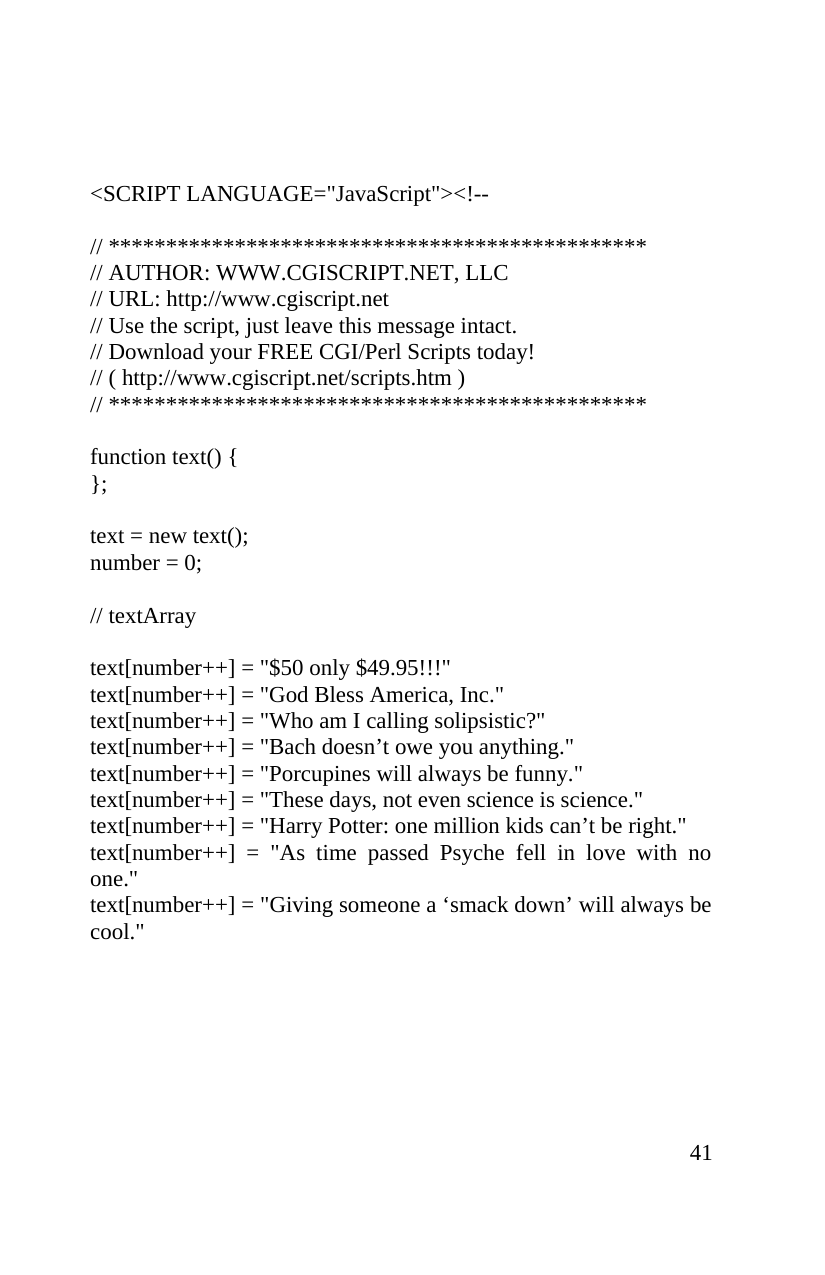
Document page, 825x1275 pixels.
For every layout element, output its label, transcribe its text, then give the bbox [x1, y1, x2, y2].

text // AUTHOR: WWW.CGISCRIPT.NET, LLC [90, 259, 712, 285]
text text[number++] = "Giving someone a ‘smack down’ will always be cool." [90, 892, 712, 944]
text }; [90, 470, 712, 496]
text // URL: http://www.cgiscript.net [90, 285, 712, 312]
text <SCRIPT LANGUAGE="JavaScript"><!-- [90, 180, 712, 206]
text // *********************************************** [90, 233, 712, 259]
text text[number++] = "$50 only $49.95!!!" [90, 654, 712, 681]
text text[number++] = "Harry Potter: one million kids can’t be right." [90, 812, 712, 839]
text text = new text(); [90, 523, 712, 549]
text // textArray [90, 602, 712, 628]
text text[number++] = "Porcupines will always be funny." [90, 760, 712, 786]
text text[number++] = "Who am I calling solipsistic?" [90, 707, 712, 733]
text number = 0; [90, 549, 712, 575]
text // *********************************************** [90, 391, 712, 417]
text function text() { [90, 443, 712, 470]
text // Download your FREE CGI/Perl Scripts today! [90, 338, 712, 364]
text text[number++] = "Bach doesn’t owe you anything." [90, 733, 712, 760]
text // Use the script, just leave this message intact. [90, 312, 712, 338]
text text[number++] = "As time passed Psyche fell in love with no one." [90, 839, 712, 892]
text // ( http://www.cgiscript.net/scripts.htm ) [90, 364, 712, 391]
text text[number++] = "These days, not even science is science." [90, 786, 712, 812]
text text[number++] = "God Bless America, Inc." [90, 681, 712, 707]
